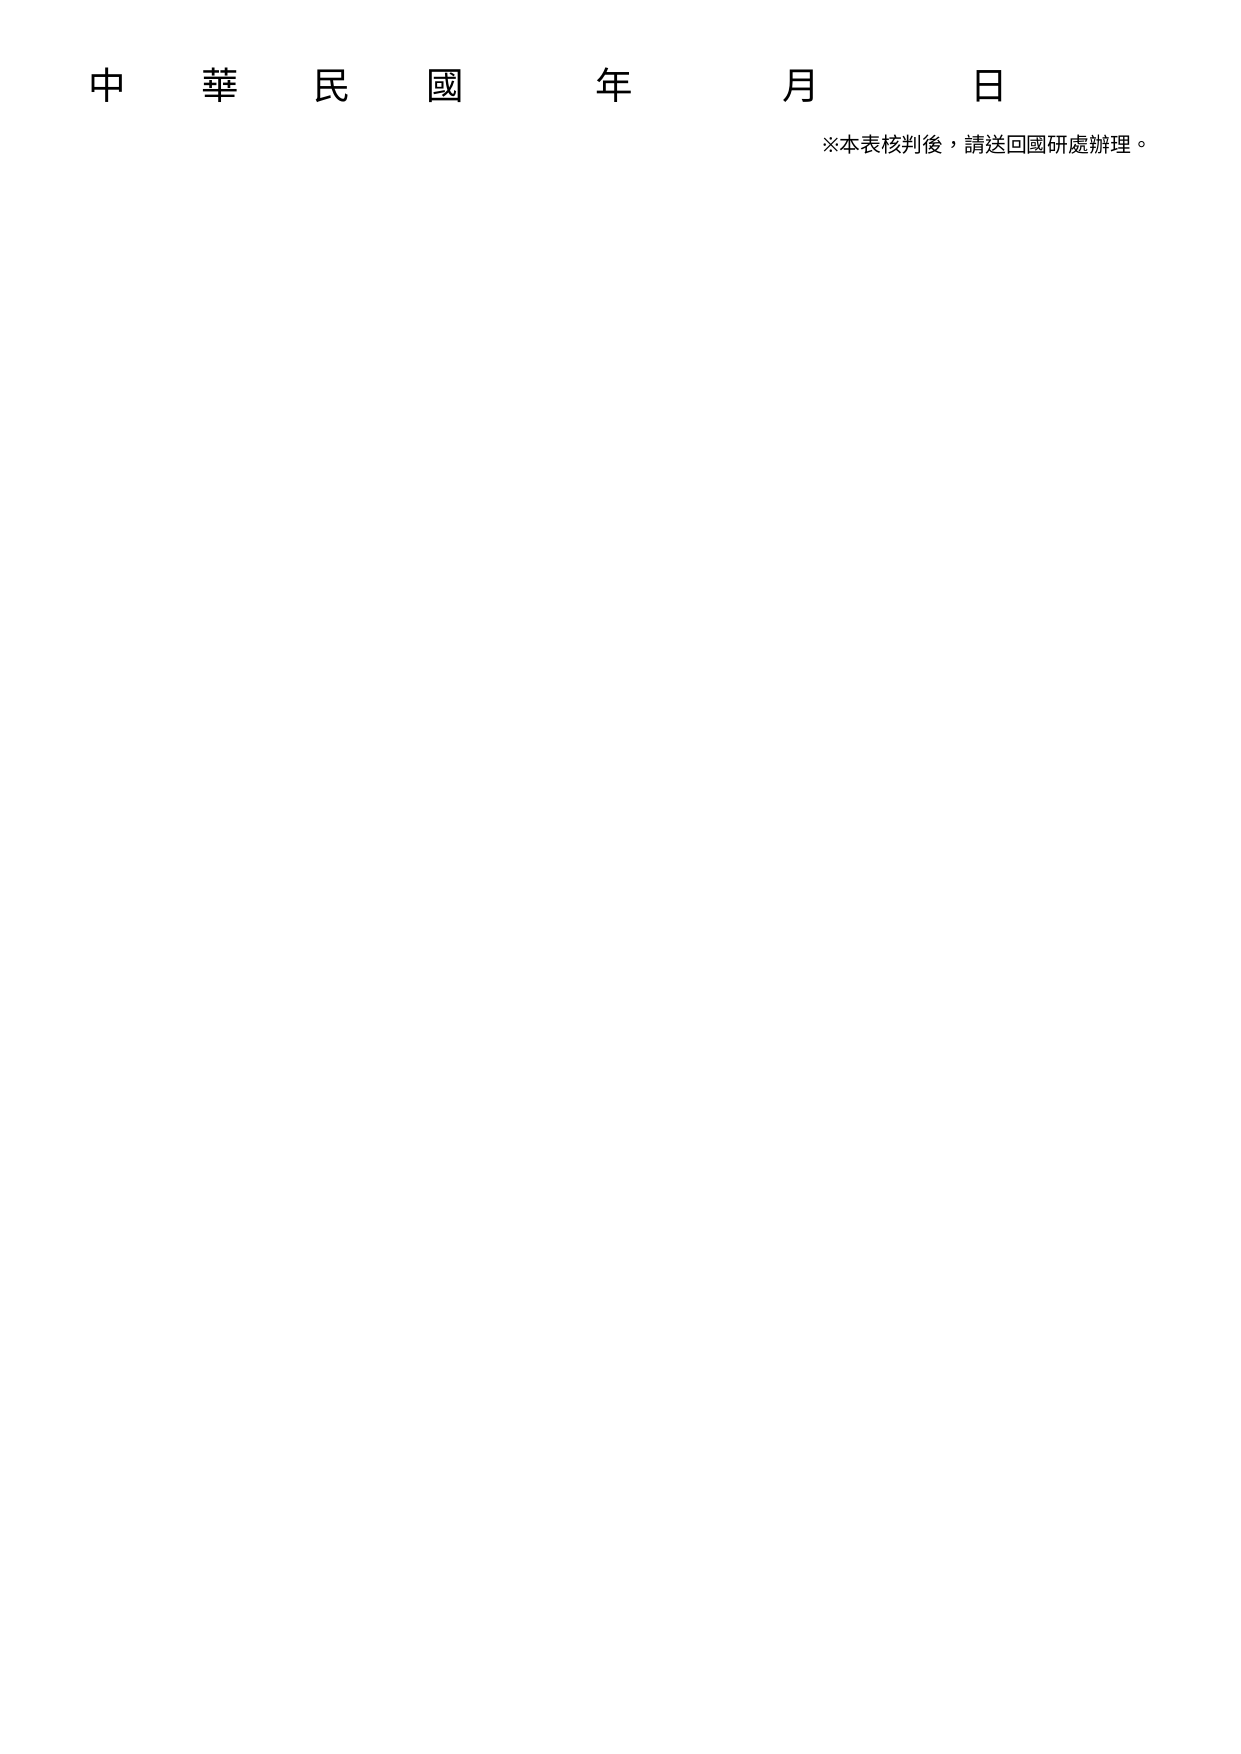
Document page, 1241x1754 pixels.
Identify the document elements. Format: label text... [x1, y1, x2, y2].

text ※本表核判後，請送回國研處辦理。 [89, 129, 1152, 159]
text 中 華 民 國 年 月 日 [89, 56, 1152, 110]
